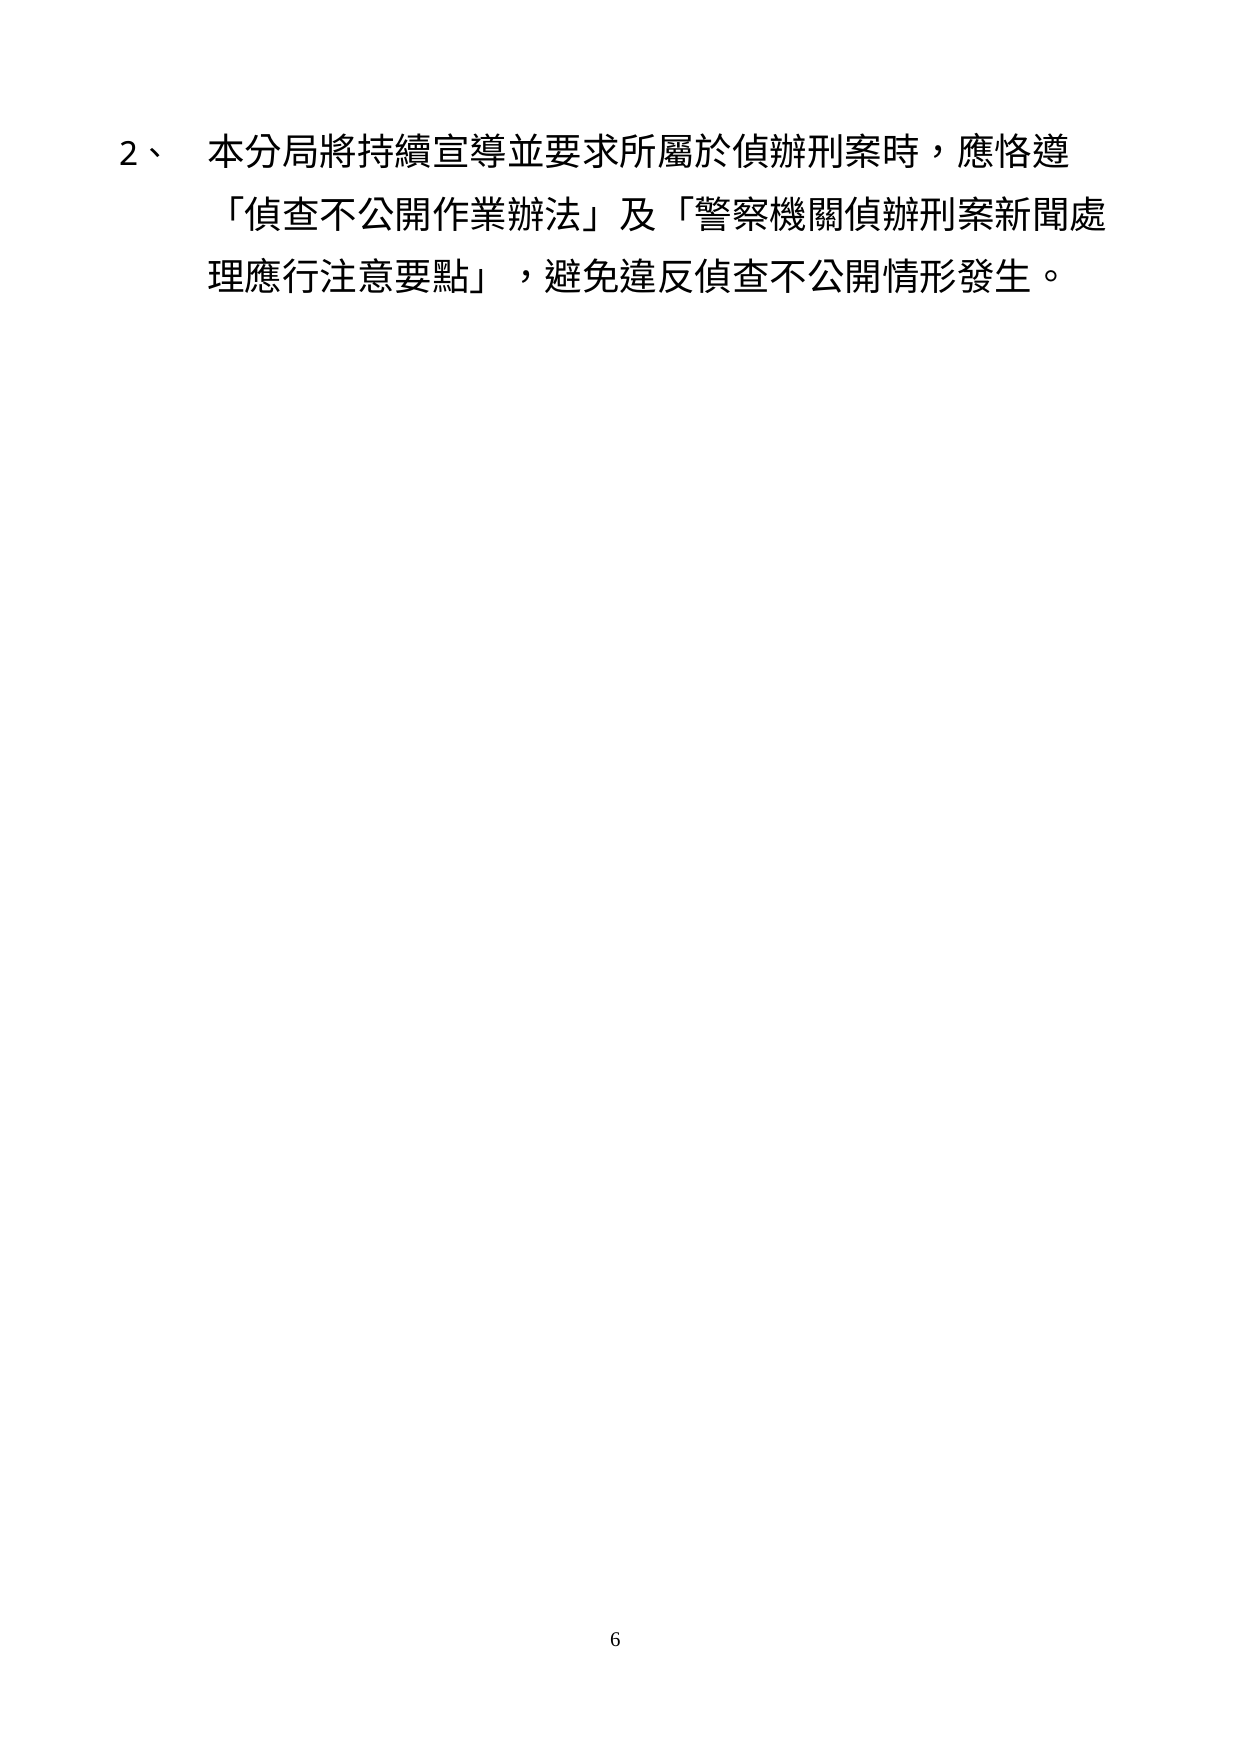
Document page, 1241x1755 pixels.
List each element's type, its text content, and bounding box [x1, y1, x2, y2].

list 本分局將持續宣導並要求所屬於偵辦刑案時，應恪遵「偵查不公開作業辦法」及「警察機關偵辦刑案新聞處理應行注意要點」，避免違反偵查不公開情形發生。 [118, 108, 1122, 295]
